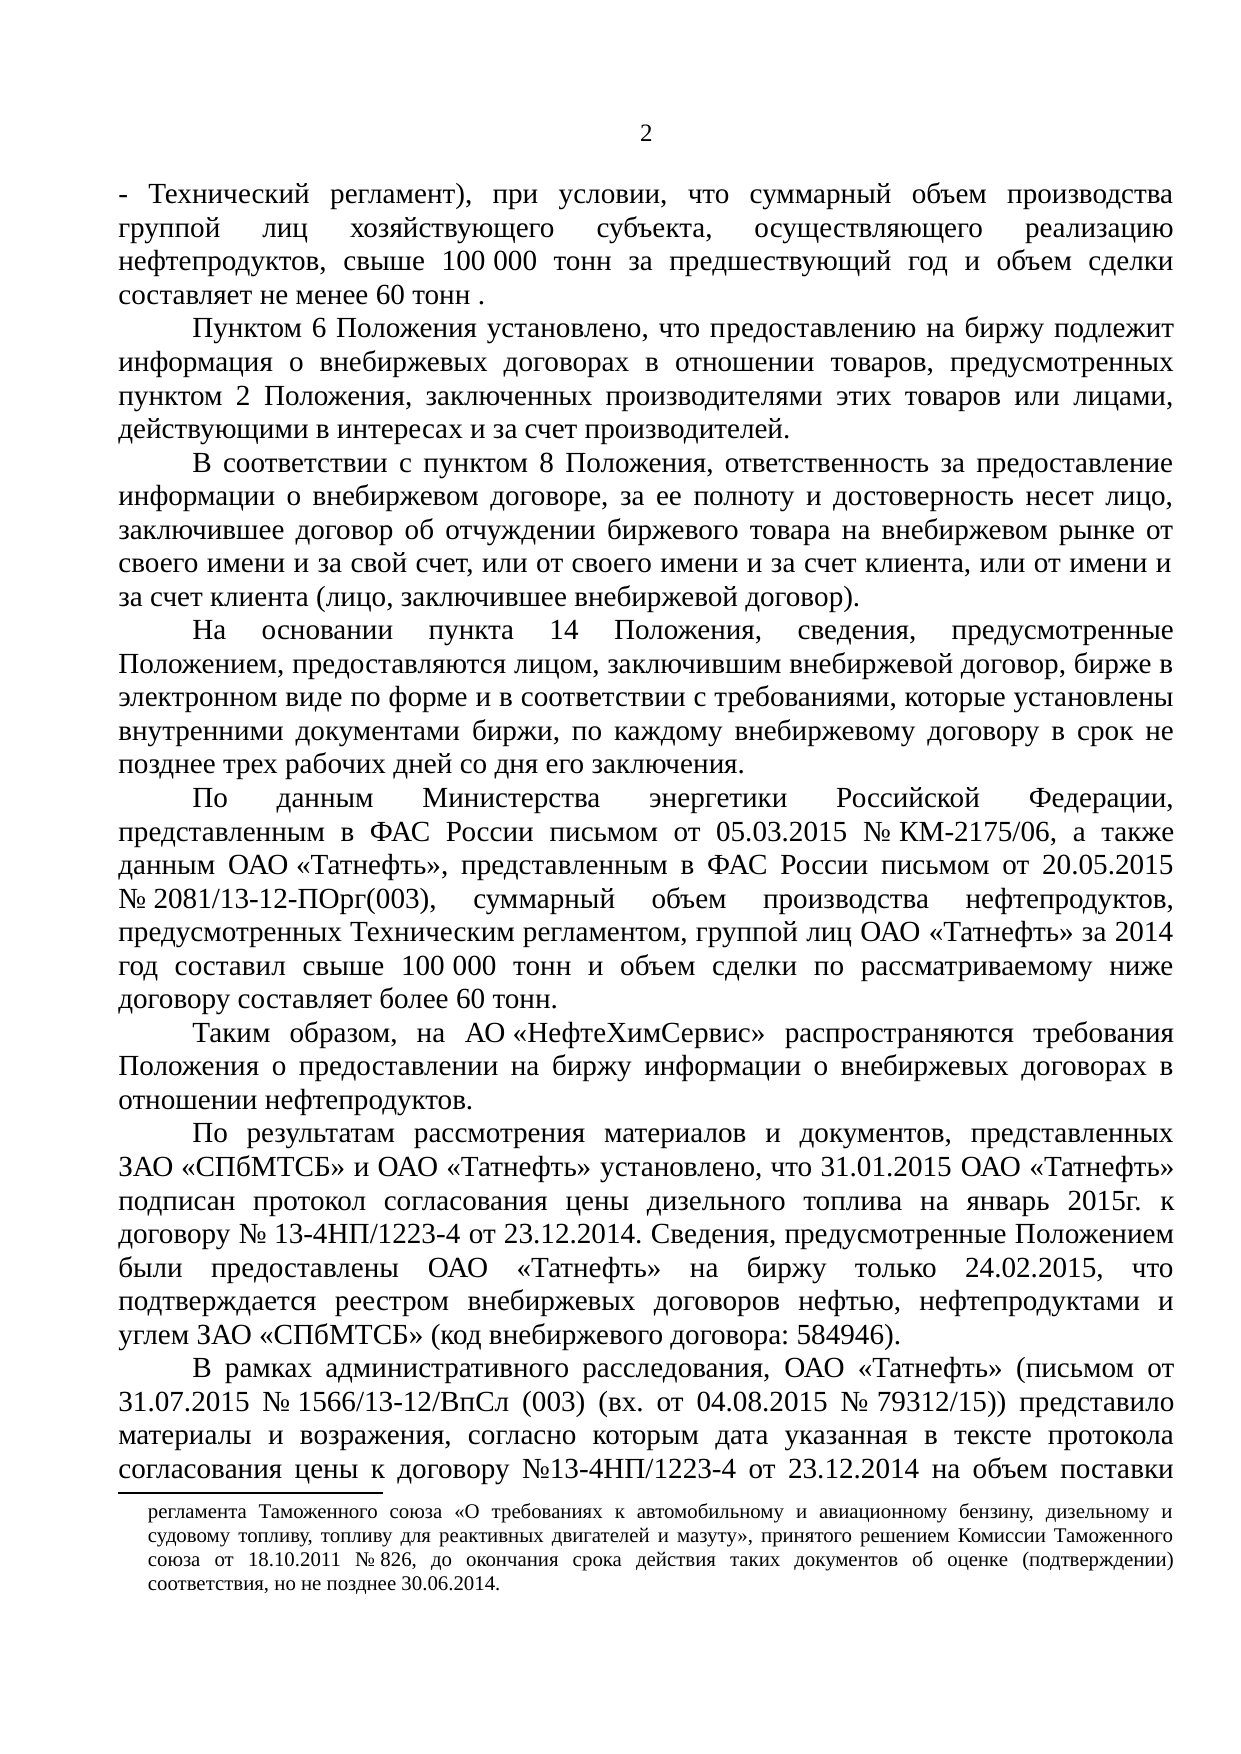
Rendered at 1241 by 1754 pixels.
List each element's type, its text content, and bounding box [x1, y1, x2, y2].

text В рамках административного расследования, ОАО «Татнефть» (письмом от 31.07.2015 № 1566/13-12/ВпСл (003) (вх. от 04.08.2015 № 79312/15)) представило материалы и возражения, согласно которым дата указанная в тексте протокола согласования цены к договору №13-4НП/1223-4 от 23.12.2014 на объем поставки [118, 1350, 1174, 1484]
list На основании пункта 14 Положения, сведения, предусмотренные Положением, предоставляются лицом, заключившим внебиржевой договор, бирже в электронном виде по форме и в соответствии с требованиями, которые установлены внутренними документами биржи, по каждому внебиржевому договору в срок не позднее трех рабочих дней со дня его заключения. [118, 612, 1174, 780]
text По результатам рассмотрения материалов и документов, представленных ЗАО «СПбМТСБ» и ОАО «Татнефть» установлено, что 31.01.2015 ОАО «Татнефть» подписан протокол согласования цены дизельного топлива на январь 2015г. к договору № 13-4НП/1223-4 от 23.12.2014. Сведения, предусмотренные Положением были предоставлены ОАО «Татнефть» на биржу только 24.02.2015, что подтверждается реестром внебиржевых договоров нефтью, нефтепродуктами и углем ЗАО «СПбМТСБ» (код внебиржевого договора: 584946). [118, 1116, 1174, 1350]
list а) нефтепродукты, предусмотренные техническим регламентом «О требованиях к автомобильному и авиационному бензину, дизельному и судовому топливу, топливу для реактивных двигателей и топочному мазуту», утвержденным постановлением Правительства Российской Федерации от 27.02.2008 № 118 (далее - Технический регламент), при условии, что суммарный объем производства группой лиц хозяйствующего субъекта, осуществляющего реализацию нефтепродуктов, свыше 100 000 тонн за предшествующий год и объем сделки составляет не менее 60 тонн . [118, 176, 1174, 311]
text Таким образом, на АО «НефтеХимСервис» распространяются требования Положения о предоставлении на биржу информации о внебиржевых договорах в отношении нефтепродуктов. [118, 1015, 1174, 1116]
list В соответствии с пунктом 8 Положения, ответственность за предоставление информации о внебиржевом договоре, за ее полноту и достоверность несет лицо, заключившее договор об отчуждении биржевого товара на внебиржевом рынке от своего имени и за свой счет, или от своего имени и за счет клиента, или от имени и за счет клиента (лицо, заключившее внебиржевой договор). [118, 445, 1174, 612]
text регламента Таможенного союза «О требованиях к автомобильному и авиационному бензину, дизельному и судовому топливу, топливу для реактивных двигателей и мазуту», принятого решением Комиссии Таможенного союза от 18.10.2011 № 826, до окончания срока действия таких документов об оценке (подтверждении) соответствия, но не позднее 30.06.2014. [118, 1499, 1174, 1595]
list Пунктом 6 Положения установлено, что предоставлению на биржу подлежит информация о внебиржевых договорах в отношении товаров, предусмотренных пунктом 2 Положения, заключенных производителями этих товаров или лицами, действующими в интересах и за счет производителей. [118, 311, 1174, 445]
text По данным Министерства энергетики Российской Федерации, представленным в ФАС России письмом от 05.03.2015 № КМ-2175/06, а также данным ОАО «Татнефть», представленным в ФАС России письмом от 20.05.2015 № 2081/13-12-ПОрг(003), суммарный объем производства нефтепродуктов, предусмотренных Техническим регламентом, группой лиц ОАО «Татнефть» за 2014 год составил свыше 100 000 тонн и объем сделки по рассматриваемому ниже договору составляет более 60 тонн. [118, 780, 1174, 1015]
